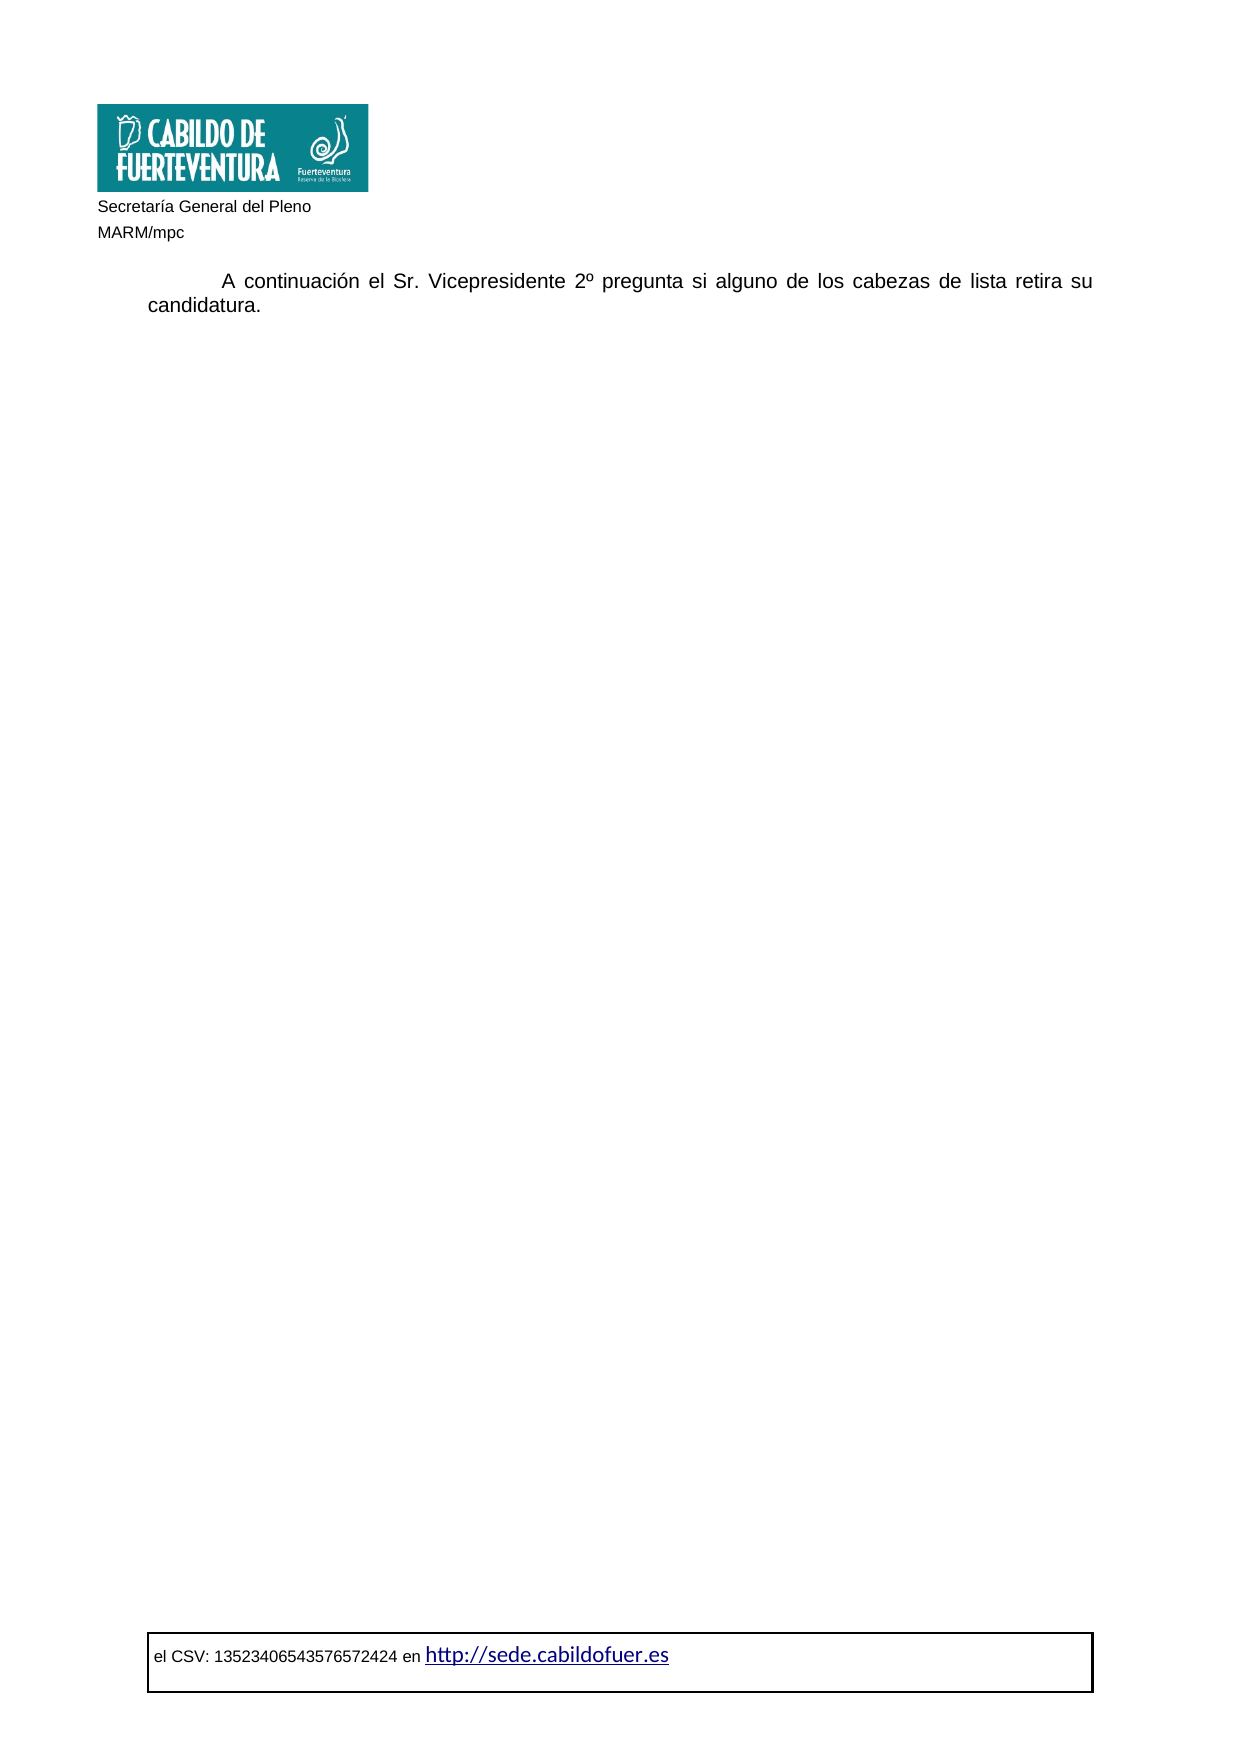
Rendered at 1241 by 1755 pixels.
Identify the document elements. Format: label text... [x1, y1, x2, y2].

text A continuación el Sr. Vicepresidente 2º pregunta si alguno de los cabezas de lista retira su candidatura. [148, 269, 1093, 317]
